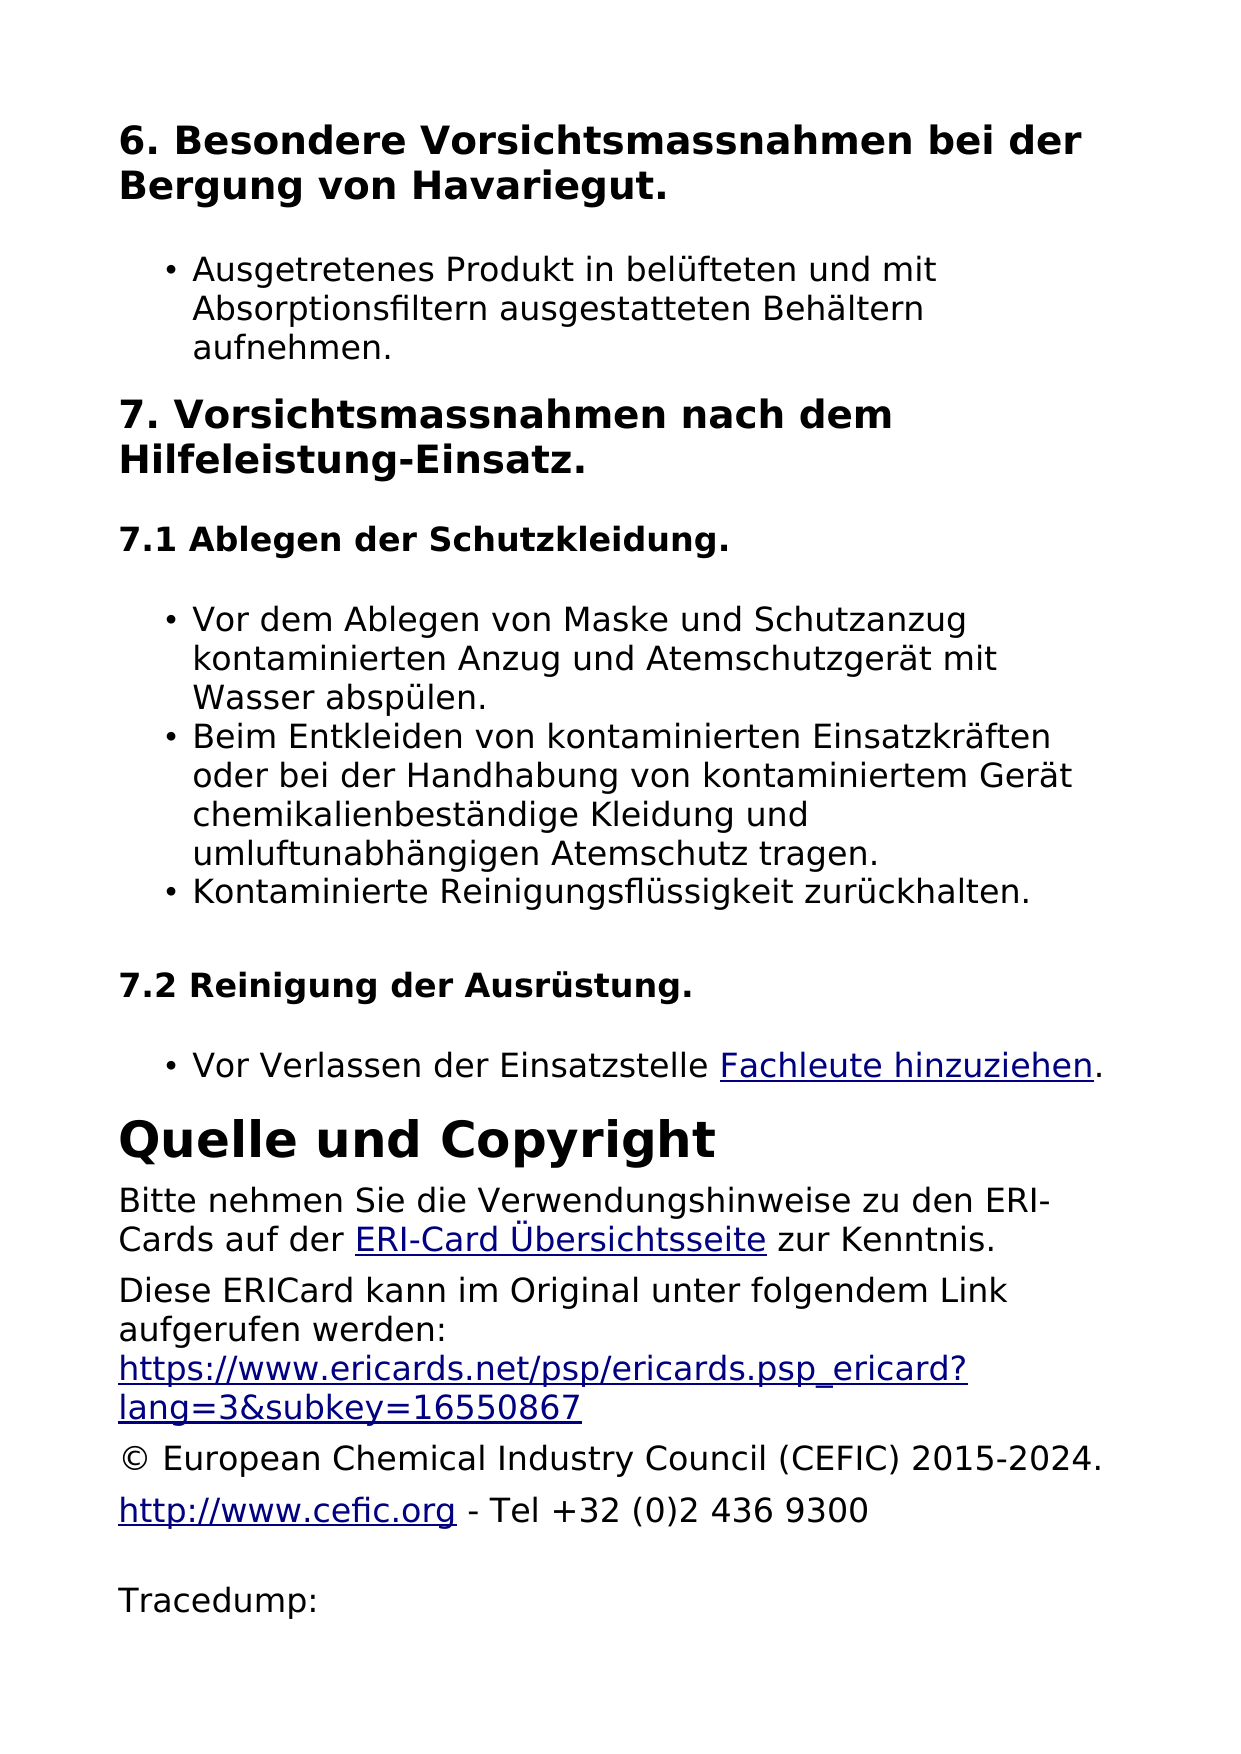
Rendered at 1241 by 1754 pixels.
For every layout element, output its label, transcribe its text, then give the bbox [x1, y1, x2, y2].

text Diese ERICard kann im Original unter folgendem Link aufgerufen werden: https://www.ericards.net/psp/ericards.psp_ericard?lang=3&subkey=16550867 [118, 1272, 1122, 1427]
text Bitte nehmen Sie die Verwendungshinweise zu den ERI-Cards auf der ERI-Card Übersichtsseite zur Kenntnis. [118, 1182, 1122, 1259]
subtitle 7.1 Ablegen der Schutzkleidung. [118, 520, 1122, 559]
list Ausgetretenes Produkt in belüfteten und mit Absorptionsfiltern ausgestatteten Behältern aufnehmen. [177, 251, 1122, 367]
text © European Chemical Industry Council (CEFIC) 2015-2024. [118, 1440, 1122, 1478]
subtitle Quelle und Copyright [118, 1111, 1122, 1169]
list Kontaminierte Reinigungsflüssigkeit zurückhalten. [177, 873, 1122, 912]
subtitle 6. Besondere Vorsichtsmassnahmen bei der Bergung von Havariegut. [118, 118, 1122, 208]
subtitle 7. Vorsichtsmassnahmen nach dem Hilfeleistung-Einsatz. [118, 392, 1122, 482]
list Vor Verlassen der Einsatzstelle Fachleute hinzuziehen. [177, 1047, 1122, 1086]
subtitle 7.2 Reinigung der Ausrüstung. [118, 966, 1122, 1005]
list Beim Entkleiden von kontaminierten Einsatzkräften oder bei der Handhabung von kontaminiertem Gerät chemikalienbeständige Kleidung und umluftunabhängigen Atemschutz tragen. [177, 717, 1122, 873]
text http://www.cefic.org - Tel +32 (0)2 436 9300 [118, 1491, 1122, 1530]
list Vor dem Ablegen von Maske und Schutzanzug kontaminierten Anzug und Atemschutzgerät mit Wasser abspülen. [177, 601, 1122, 717]
text Tracedump: [118, 1542, 1122, 1620]
